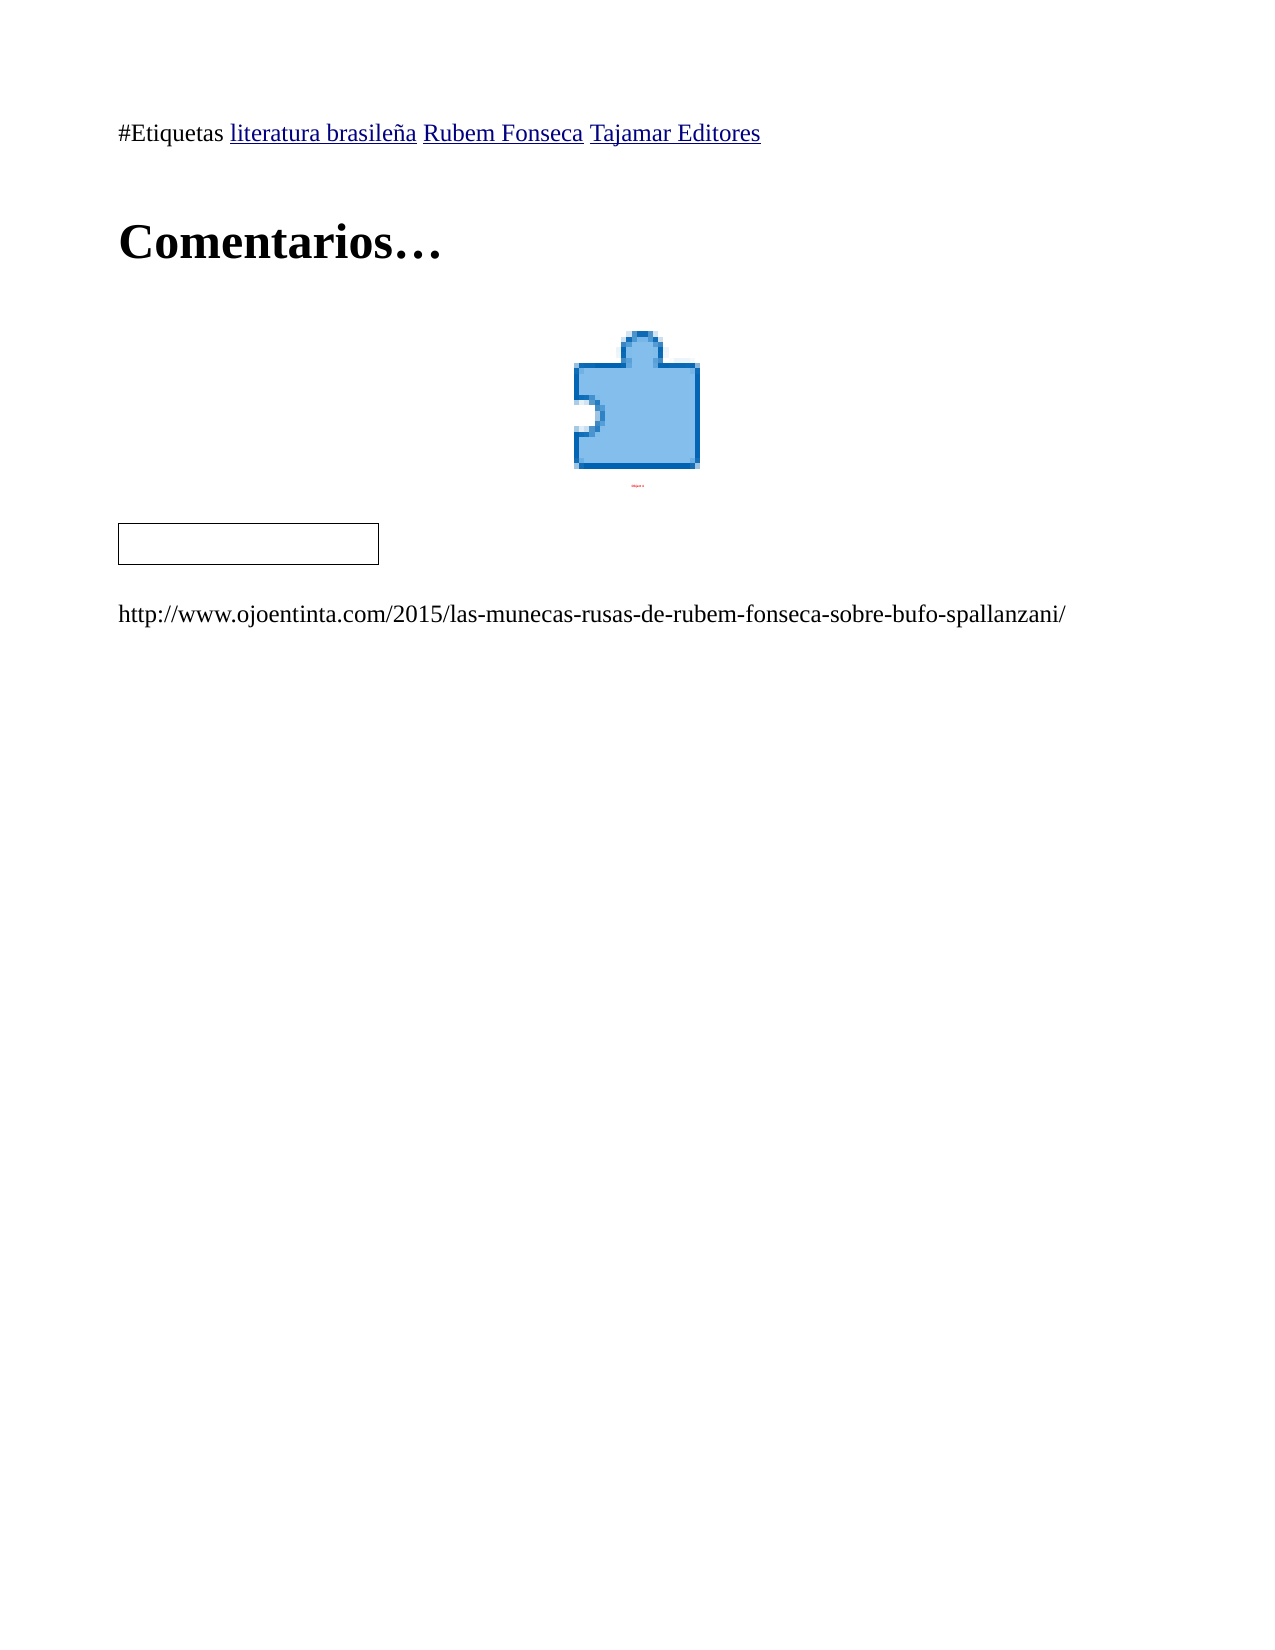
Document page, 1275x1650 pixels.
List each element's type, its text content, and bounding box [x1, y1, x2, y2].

subtitle Comentarios… [118, 212, 1157, 269]
text http://www.ojoentinta.com/2015/las-munecas-rusas-de-rubem-fonseca-sobre-bufo-spallanzani/ [118, 599, 1157, 628]
text #Etiquetas literatura brasileña Rubem Fonseca Tajamar Editores [118, 118, 1157, 147]
